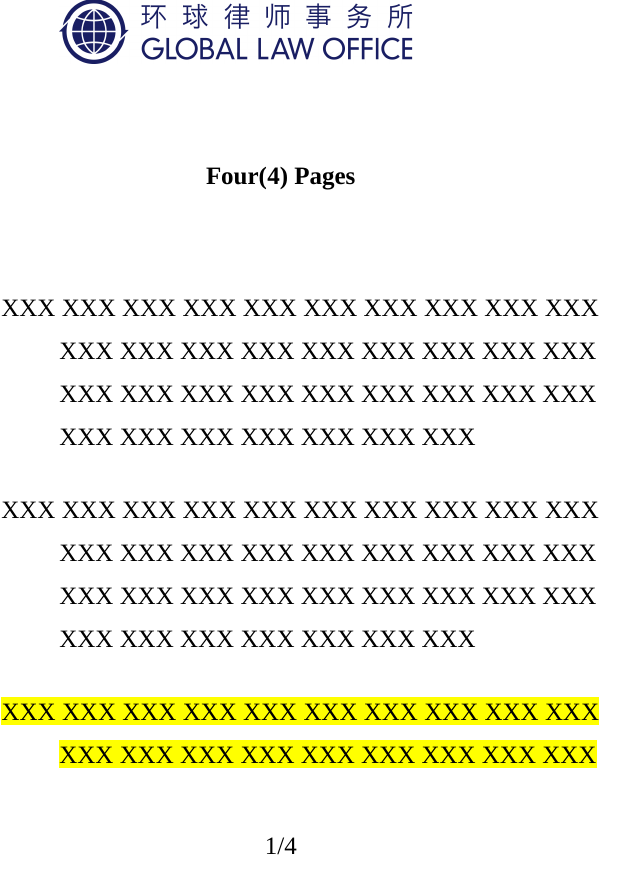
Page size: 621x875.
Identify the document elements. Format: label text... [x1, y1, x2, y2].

picture [59, 0, 413, 64]
title Four(4) Pages [0, 161, 620, 190]
text XXX XXX XXX XXX XXX XXX XXX XXX XXX XXX XXX XXX XXX XXX XXX XXX XXX XXX XXX XXX XXX XXX XXX XXX XXX XXX XXX XXX XXX XXX XXX XXX XXX XXX XXX XXX [0, 293, 620, 451]
text XXX XXX XXX XXX XXX XXX XXX XXX XXX XXX XXX XXX XXX XXX XXX XXX XXX XXX XXX XXX XXX XXX XXX XXX XXX XXX XXX XXX XXX XXX XXX XXX XXX XXX XXX XXX [0, 495, 620, 653]
text XXX XXX XXX XXX XXX XXX XXX XXX XXX XXX XXX XXX XXX XXX XXX XXX XXX XXX XXX XXX MARGIN XXX XXX XXX XXX XXX XXX XXX XXX XXX XXX XXX [0, 697, 620, 768]
